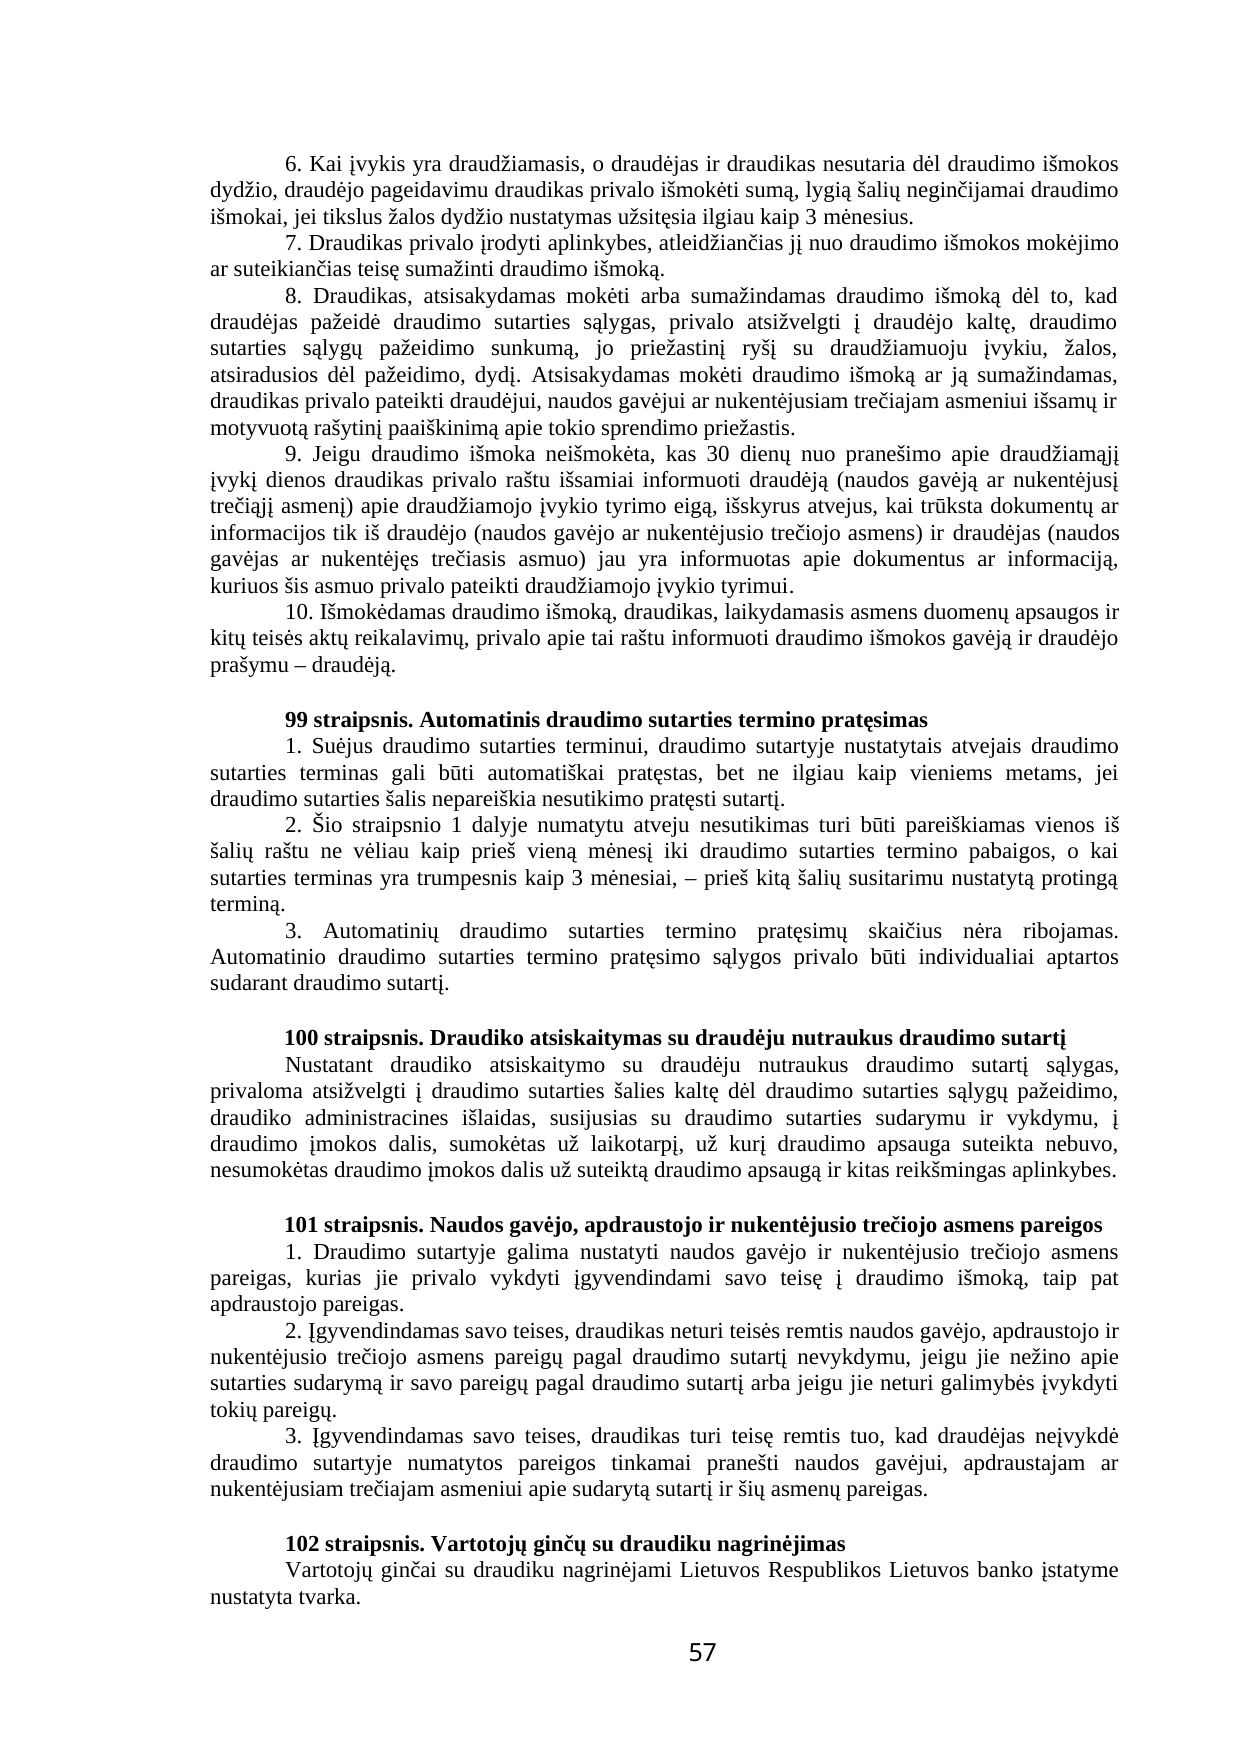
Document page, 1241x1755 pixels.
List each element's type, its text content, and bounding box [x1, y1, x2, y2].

text 1. Draudimo sutartyje galima nustatyti naudos gavėjo ir nukentėjusio trečiojo asmens pareigas, kurias jie privalo vykdyti įgyvendindami savo teisę į draudimo išmoką, taip pat apdraustojo pareigas. [210, 1238, 1120, 1317]
text 9. Jeigu draudimo išmoka neišmokėta, kas 30 dienų nuo pranešimo apie draudžiamąjį įvykį dienos draudikas privalo raštu išsamiai informuoti draudėją (naudos gavėją ar nukentėjusį trečiąjį asmenį) apie draudžiamojo įvykio tyrimo eigą, išskyrus atvejus, kai trūksta dokumentų ar informacijos tik iš draudėjo (naudos gavėjo ar nukentėjusio trečiojo asmens) ir draudėjas (naudos gavėjas ar nukentėjęs trečiasis asmuo) jau yra informuotas apie dokumentus ar informaciją, kuriuos šis asmuo privalo pateikti draudžiamojo įvykio tyrimui. [210, 440, 1120, 598]
text 1. Suėjus draudimo sutarties terminui, draudimo sutartyje nustatytais atvejais draudimo sutarties terminas gali būti automatiškai pratęstas, bet ne ilgiau kaip vieniems metams, jei draudimo sutarties šalis nepareiškia nesutikimo pratęsti sutartį. [210, 732, 1120, 811]
text 2. Šio straipsnio 1 dalyje numatytu atveju nesutikimas turi būti pareiškiamas vienos iš šalių raštu ne vėliau kaip prieš vieną mėnesį iki draudimo sutarties termino pabaigos, o kai sutarties terminas yra trumpesnis kaip 3 mėnesiai, – prieš kitą šalių susitarimu nustatytą protingą terminą. [210, 811, 1120, 917]
text 3. Automatinių draudimo sutarties termino pratęsimų skaičius nėra ribojamas. Automatinio draudimo sutarties termino pratęsimo sąlygos privalo būti individualiai aptartos sudarant draudimo sutartį. [210, 917, 1120, 996]
text 8. Draudikas, atsisakydamas mokėti arba sumažindamas draudimo išmoką dėl to, kad draudėjas pažeidė draudimo sutarties sąlygas, privalo atsižvelgti į draudėjo kaltę, draudimo sutarties sąlygų pažeidimo sunkumą, jo priežastinį ryšį su draudžiamuoju įvykiu, žalos, atsiradusios dėl pažeidimo, dydį. Atsisakydamas mokėti draudimo išmoką ar ją sumažindamas, draudikas privalo pateikti draudėjui, naudos gavėjui ar nukentėjusiam trečiajam asmeniui išsamų ir motyvuotą rašytinį paaiškinimą apie tokio sprendimo priežastis. [210, 282, 1118, 440]
text 99 straipsnis. Automatinis draudimo sutarties termino pratęsimas [210, 706, 1120, 732]
text 7. Draudikas privalo įrodyti aplinkybes, atleidžiančias jį nuo draudimo išmokos mokėjimo ar suteikiančias teisę sumažinti draudimo išmoką. [210, 229, 1120, 282]
text 6. Kai įvykis yra draudžiamasis, o draudėjas ir draudikas nesutaria dėl draudimo išmokos dydžio, draudėjo pageidavimu draudikas privalo išmokėti sumą, lygią šalių neginčijamai draudimo išmokai, jei tikslus žalos dydžio nustatymas užsitęsia ilgiau kaip 3 mėnesius. [210, 150, 1120, 229]
text Vartotojų ginčai su draudiku nagrinėjami Lietuvos Respublikos Lietuvos banko įstatyme nustatyta tvarka. [210, 1556, 1120, 1609]
text 10. Išmokėdamas draudimo išmoką, draudikas, laikydamasis asmens duomenų apsaugos ir kitų teisės aktų reikalavimų, privalo apie tai raštu informuoti draudimo išmokos gavėją ir draudėjo prašymu – draudėją. [210, 598, 1120, 677]
text Nustatant draudiko atsiskaitymo su draudėju nutraukus draudimo sutartį sąlygas, privaloma atsižvelgti į draudimo sutarties šalies kaltę dėl draudimo sutarties sąlygų pažeidimo, draudiko administracines išlaidas, susijusias su draudimo sutarties sudarymu ir vykdymu, į draudimo įmokos dalis, sumokėtas už laikotarpį, už kurį draudimo apsauga suteikta nebuvo, nesumokėtas draudimo įmokos dalis už suteiktą draudimo apsaugą ir kitas reikšmingas aplinkybes. [210, 1051, 1120, 1183]
text 102 straipsnis. Vartotojų ginčų su draudiku nagrinėjimas [210, 1530, 1120, 1556]
text 2. Įgyvendindamas savo teises, draudikas neturi teisės remtis naudos gavėjo, apdraustojo ir nukentėjusio trečiojo asmens pareigų pagal draudimo sutartį nevykdymu, jeigu jie nežino apie sutarties sudarymą ir savo pareigų pagal draudimo sutartį arba jeigu jie neturi galimybės įvykdyti tokių pareigų. [210, 1317, 1120, 1422]
text 101 straipsnis. Naudos gavėjo, apdraustojo ir nukentėjusio trečiojo asmens pareigos [284, 1211, 1120, 1238]
text 3. Įgyvendindamas savo teises, draudikas turi teisę remtis tuo, kad draudėjas neįvykdė draudimo sutartyje numatytos pareigos tinkamai pranešti naudos gavėjui, apdraustajam ar nukentėjusiam trečiajam asmeniui apie sudarytą sutartį ir šių asmenų pareigas. [210, 1422, 1120, 1501]
text 100 straipsnis. Draudiko atsiskaitymas su draudėju nutraukus draudimo sutartį [284, 1024, 1120, 1051]
